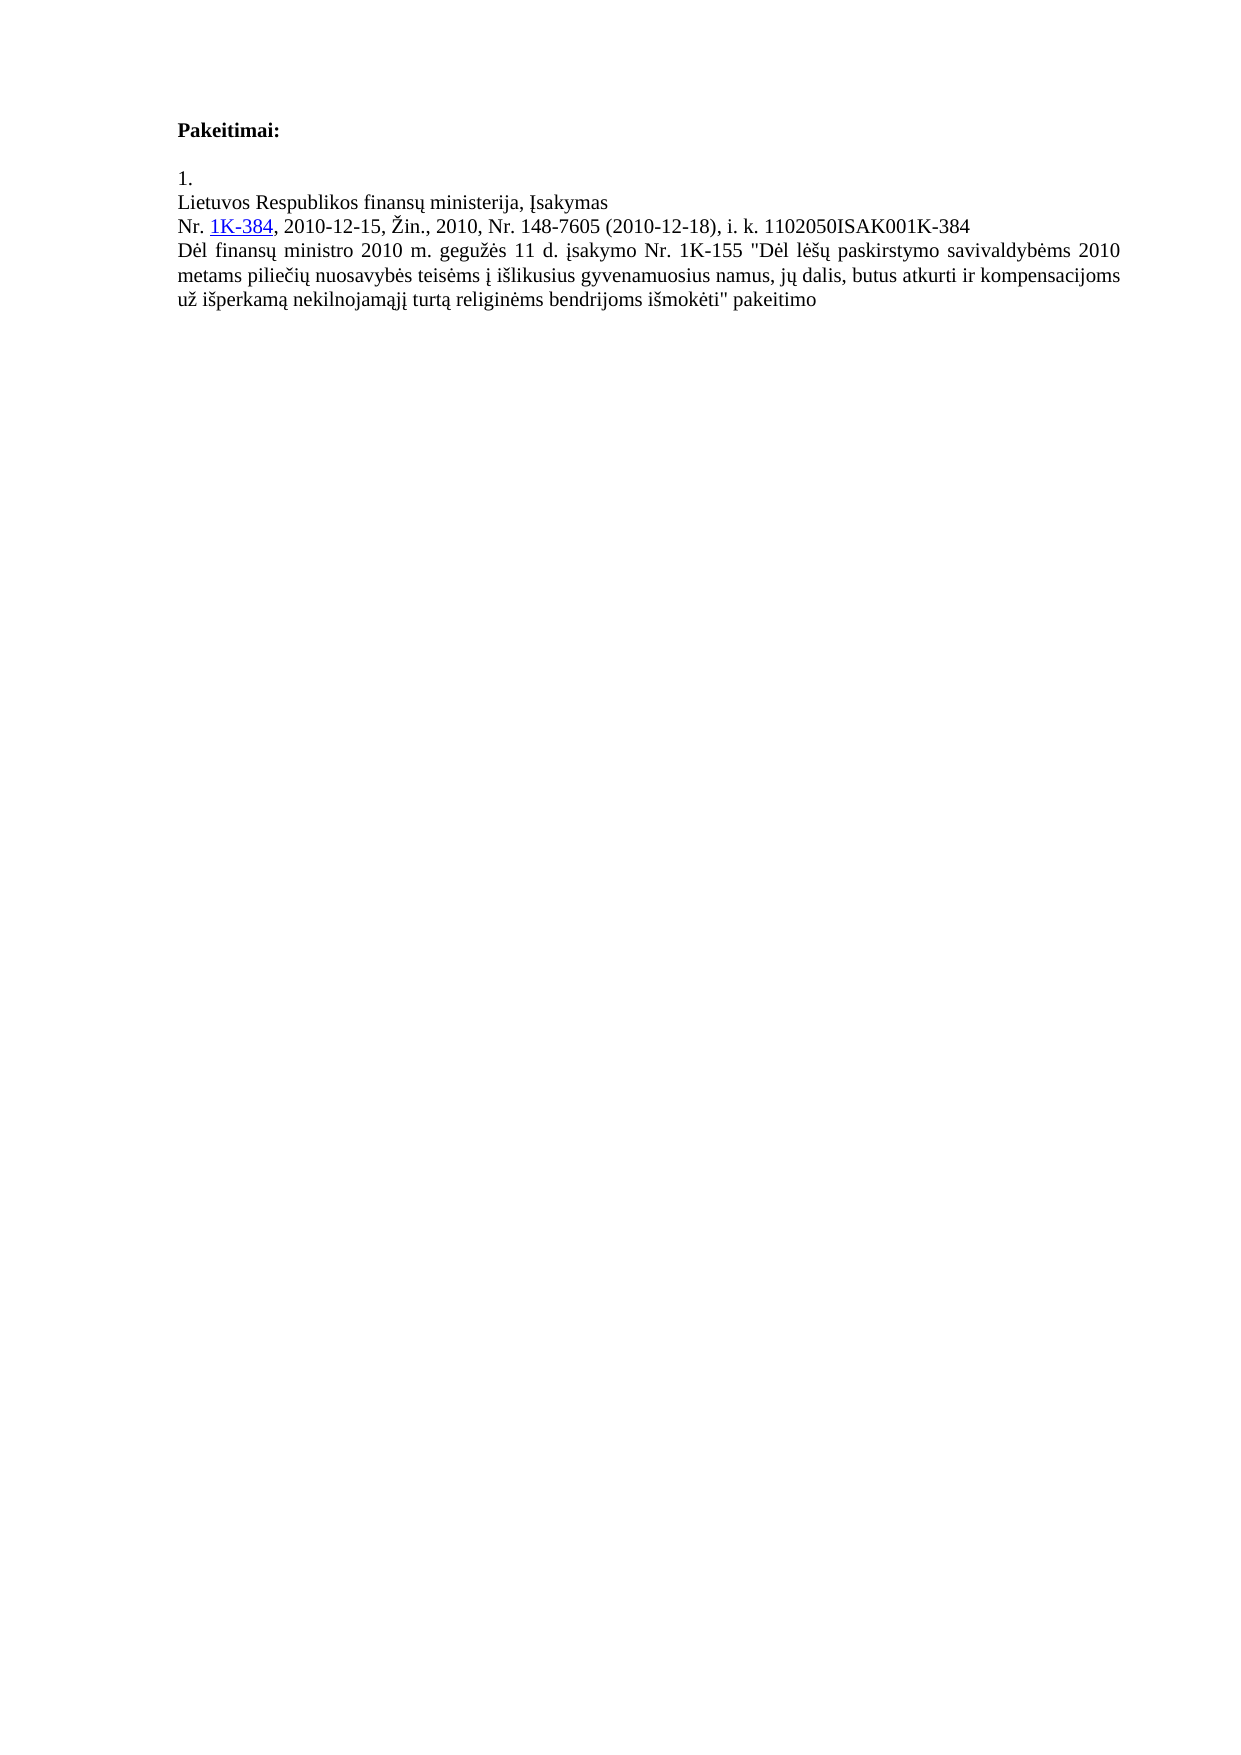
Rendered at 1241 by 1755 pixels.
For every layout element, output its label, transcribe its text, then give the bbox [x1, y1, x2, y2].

text Dėl finansų ministro 2010 m. gegužės 11 d. įsakymo Nr. 1K-155 "Dėl lėšų paskirstymo savivaldybėms 2010 metams piliečių nuosavybės teisėms į išlikusius gyvenamuosius namus, jų dalis, butus atkurti ir kompensacijoms už išperkamą nekilnojamąjį turtą religinėms bendrijoms išmokėti" pakeitimo [177, 238, 1122, 311]
text Nr. 1K-384, 2010-12-15, Žin., 2010, Nr. 148-7605 (2010-12-18), i. k. 1102050ISAK001K-384 [177, 214, 1122, 238]
text Pakeitimai: [177, 118, 1122, 142]
text 1. [177, 166, 1122, 190]
text Lietuvos Respublikos finansų ministerija, Įsakymas [177, 190, 1122, 214]
